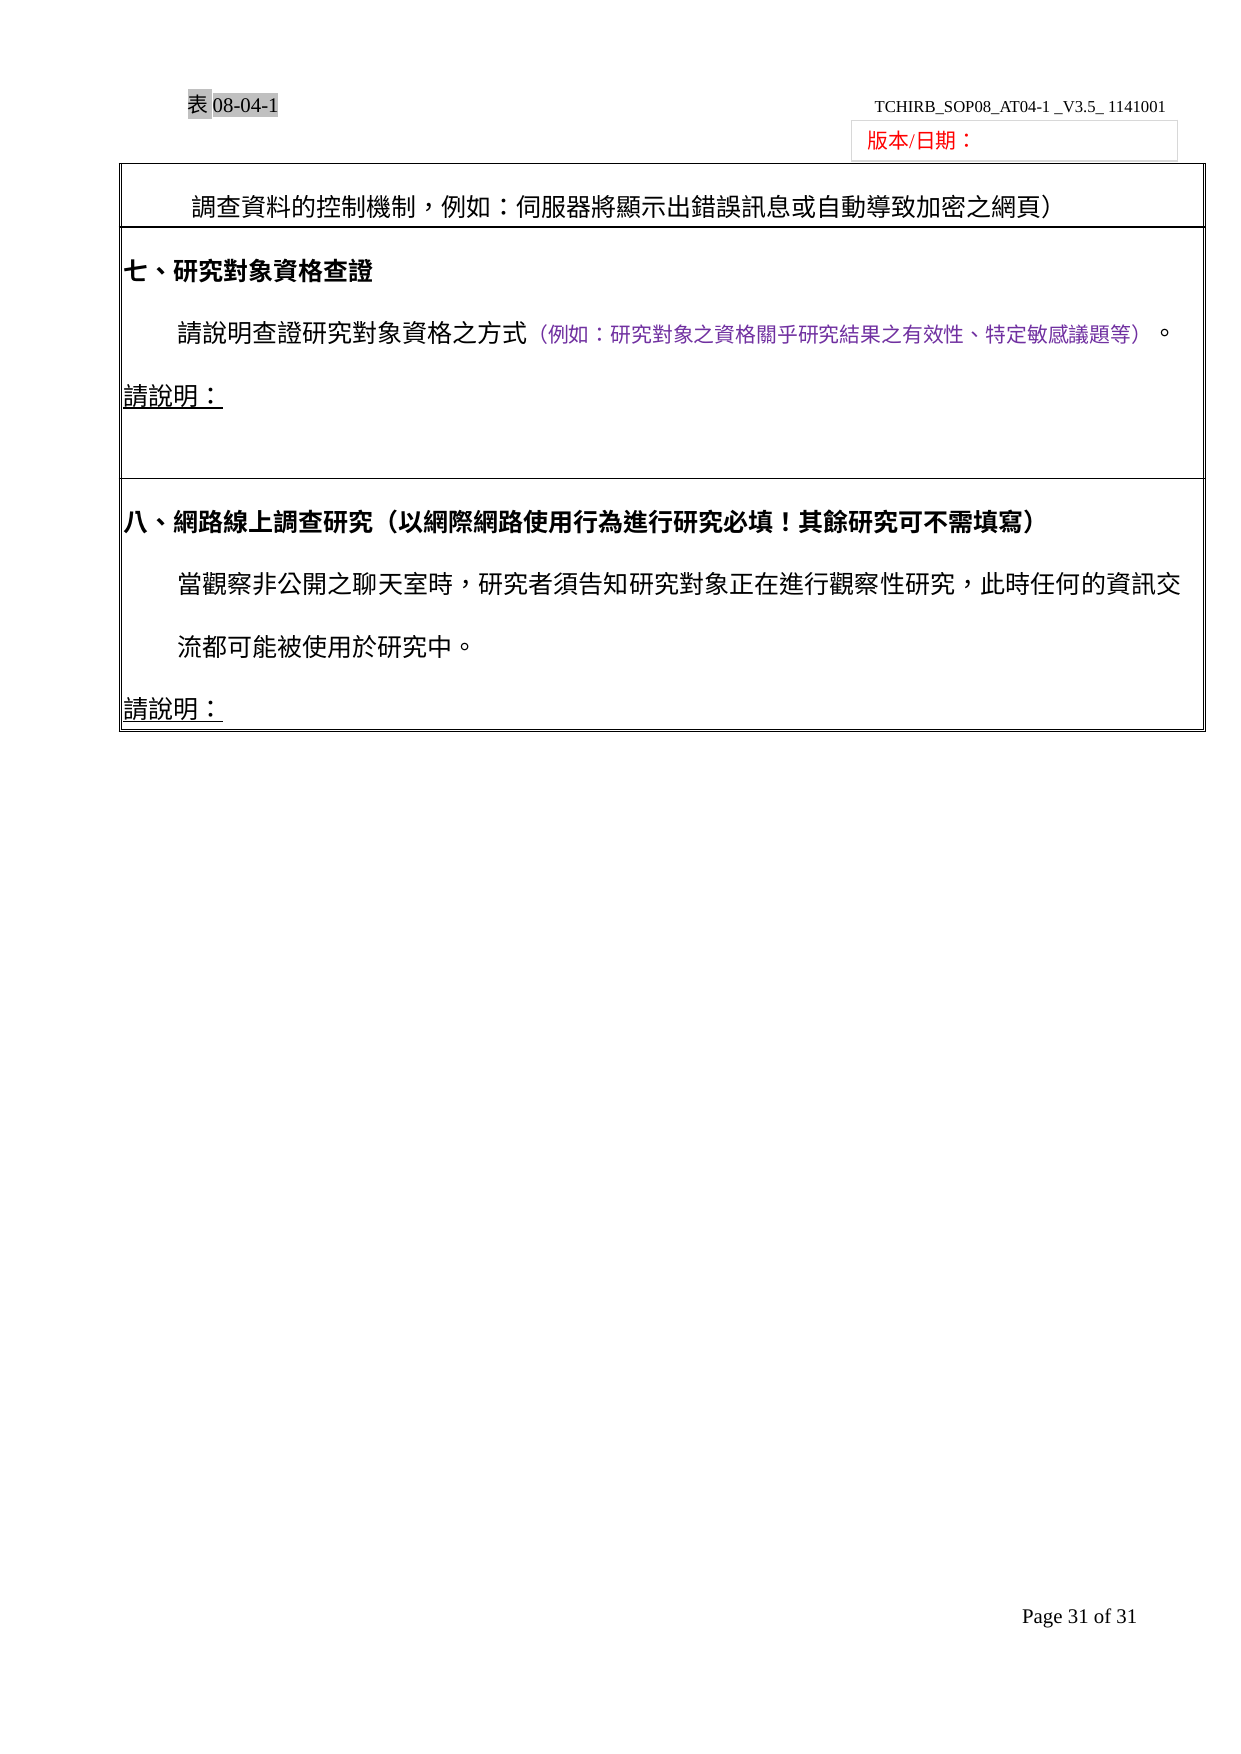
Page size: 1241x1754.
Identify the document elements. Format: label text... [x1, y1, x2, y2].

table_cell 八、網路線上調查研究（以網際網路使用行為進行研究必填！其餘研究可不需填寫） 當觀察非公開之聊天室時，研究者須告知研究對象正在進行觀察性研究，此時任何的資訊交流都可能被使用於研究中。 請說明： [122, 479, 1203, 728]
table_cell 七、研究對象資格查證 請說明查證研究對象資格之方式（例如：研究對象之資格關乎研究結果之有效性、特定敏感議題等）。 請說明： [122, 228, 1203, 477]
table_cell 調查資料的控制機制，例如：伺服器將顯示出錯誤訊息或自動導致加密之網頁） [122, 164, 1203, 226]
